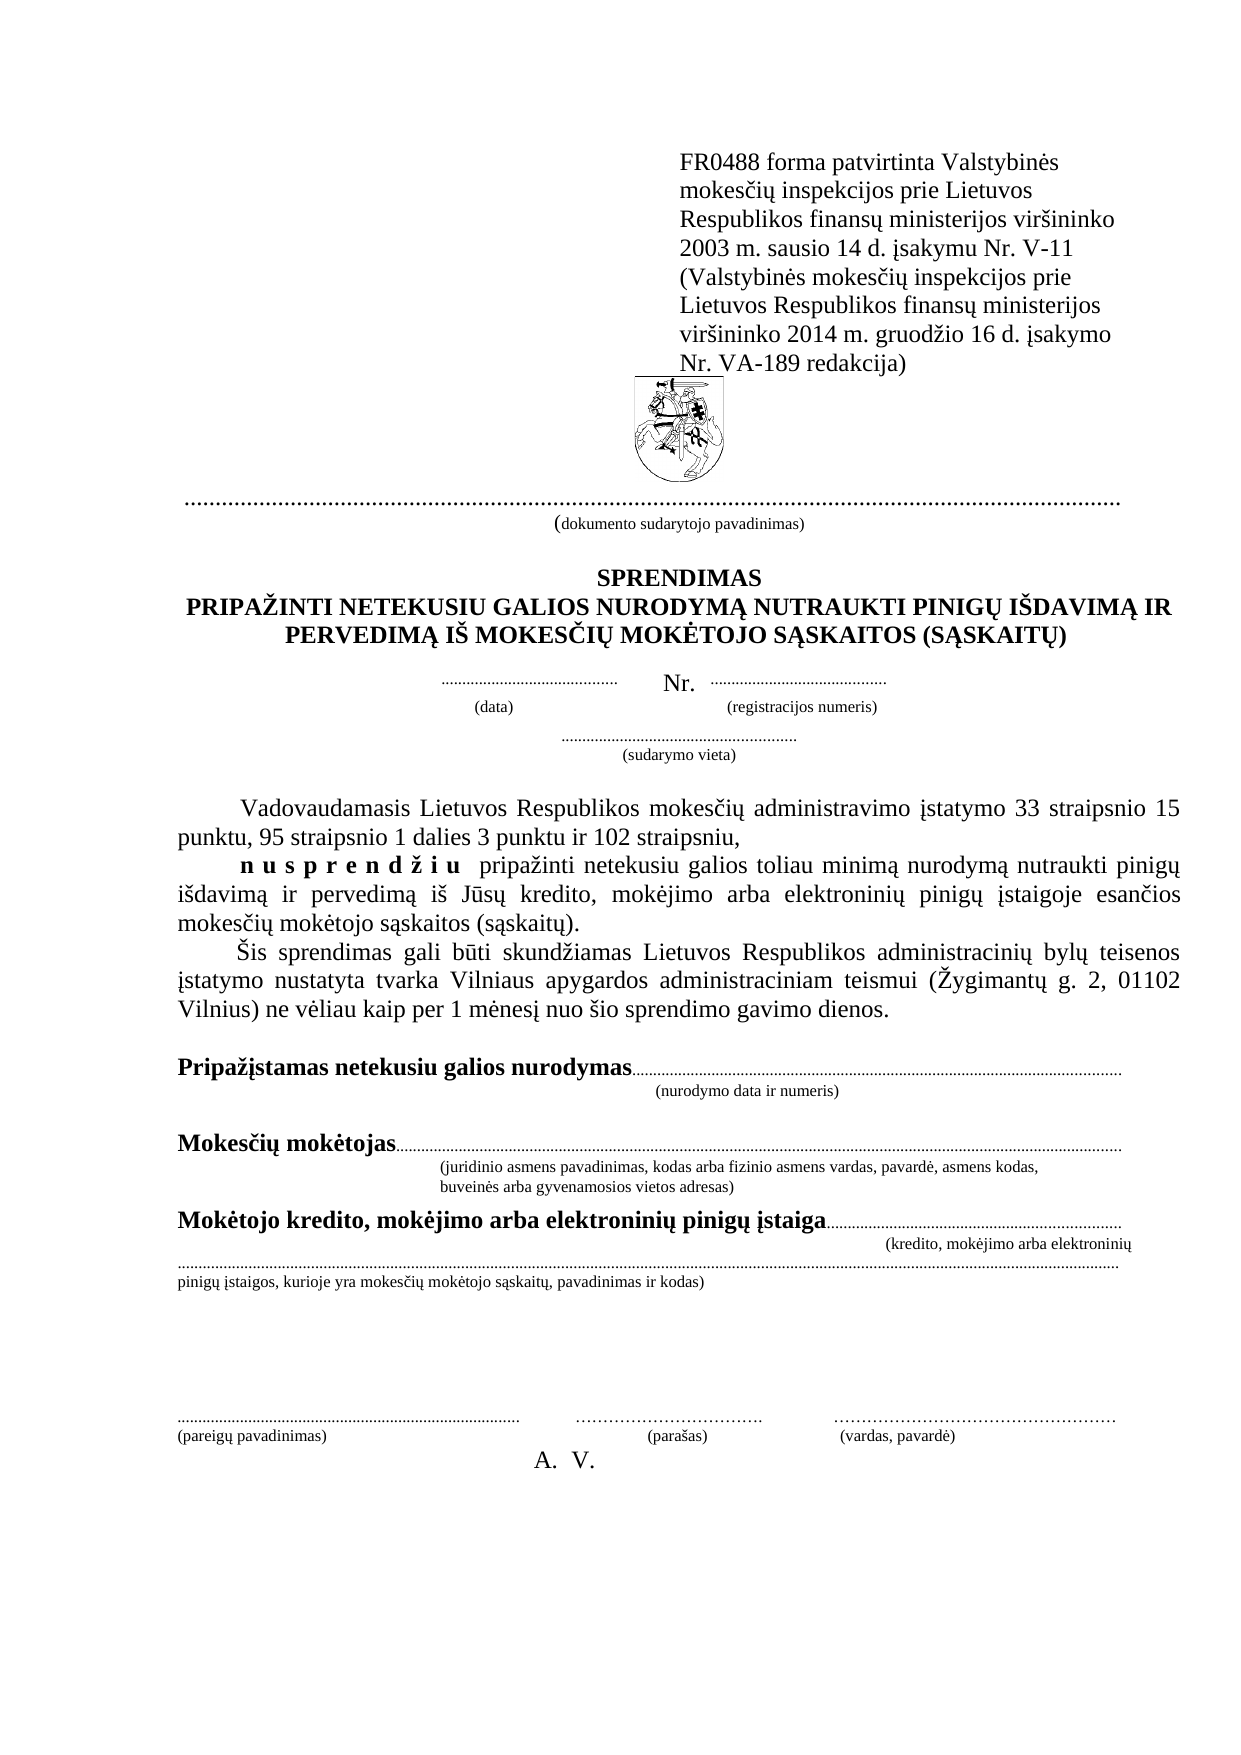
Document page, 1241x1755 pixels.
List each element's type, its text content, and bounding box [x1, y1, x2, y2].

text viršininko 2014 m. gruodžio 16 d. įsakymo [177, 319, 1181, 348]
table_header Nr. [648, 669, 710, 697]
table_header [710, 669, 917, 697]
text SPRENDIMAS [177, 563, 1181, 592]
text ...................................................................................................................................................... [177, 482, 1181, 510]
table_cell (sudarymo vieta) [441, 745, 917, 764]
text Šis sprendimas gali būti skundžiamas Lietuvos Respublikos administracinių bylų teisenos įstatymo nustatyta tvarka Vilniaus apygardos administraciniam teismui (Žygimantų g. 2, 01102 Vilnius) ne vėliau kaip per 1 mėnesį nuo šio sprendimo gavimo dienos. [177, 937, 1181, 1023]
text pinigų įstaigos, kurioje yra mokesčių mokėtojo sąskaitų, pavadinimas ir kodas) [177, 1272, 1181, 1291]
text Mokėtojo kredito, mokėjimo arba elektroninių pinigų įstaiga [177, 1205, 1181, 1234]
text (juridinio asmens pavadinimas, kodas arba fizinio asmens vardas, pavardė, asmens kodas, [177, 1157, 1181, 1176]
table_cell (registracijos numeris) [710, 697, 917, 726]
text (pareigų pavadinimas) (parašas) (vardas, pavardė) [177, 1426, 1181, 1445]
text ……………………………. …………………………………………… [177, 1406, 1181, 1426]
text FR0488 forma patvirtinta Valstybinės [177, 147, 1181, 176]
text Respublikos finansų ministerijos viršininko [177, 204, 1181, 233]
text (kredito, mokėjimo arba elektroninių [177, 1234, 1181, 1253]
text A. V. [533, 1445, 1181, 1473]
table_header [441, 669, 648, 697]
text (Valstybinės mokesčių inspekcijos prie [177, 262, 1181, 291]
text .................................................................................................................................................................................................................................. [177, 1253, 1181, 1272]
table_cell [648, 697, 710, 726]
text buveinės arba gyvenamosios vietos adresas) [177, 1176, 1181, 1196]
text Vadovaudamasis Lietuvos Respublikos mokesčių administravimo įstatymo 33 straipsnio 15 punktu, 95 straipsnio 1 dalies 3 punktu ir 102 straipsniu, [177, 793, 1181, 851]
text 2003 m. sausio 14 d. įsakymu Nr. V-11 [177, 233, 1181, 262]
text Pripažįstamas netekusiu galios nurodymas [177, 1052, 1181, 1081]
text (nurodymo data ir numeris) [177, 1081, 1181, 1100]
text Mokesčių mokėtojas [177, 1128, 1181, 1157]
text Lietuvos Respublikos finansų ministerijos [177, 291, 1181, 319]
text mokesčių inspekcijos prie Lietuvos [177, 176, 1181, 204]
text (dokumento sudarytojo pavadinimas) [177, 510, 1181, 534]
table_cell [441, 726, 917, 745]
text PRIPAŽINTI NETEKUSIU GALIOS NURODYMĄ NUTRAUKTI PINIGŲ IŠDAVIMĄ IR PERVEDIMĄ IŠ MOKESČIŲ MOKĖTOJO SĄSKAITOS (SĄSKAITŲ) [177, 592, 1181, 649]
text Nr. VA-189 redakcija) [177, 348, 1181, 377]
table_cell (data) [441, 697, 648, 726]
text n u s p r e n d ž i u pripažinti netekusiu galios toliau minimą nurodymą nutraukti pinigų išdavimą ir pervedimą iš Jūsų kredito, mokėjimo arba elektroninių pinigų įstaigoje esančios mokesčių mokėtojo sąskaitos (sąskaitų). [177, 851, 1181, 937]
